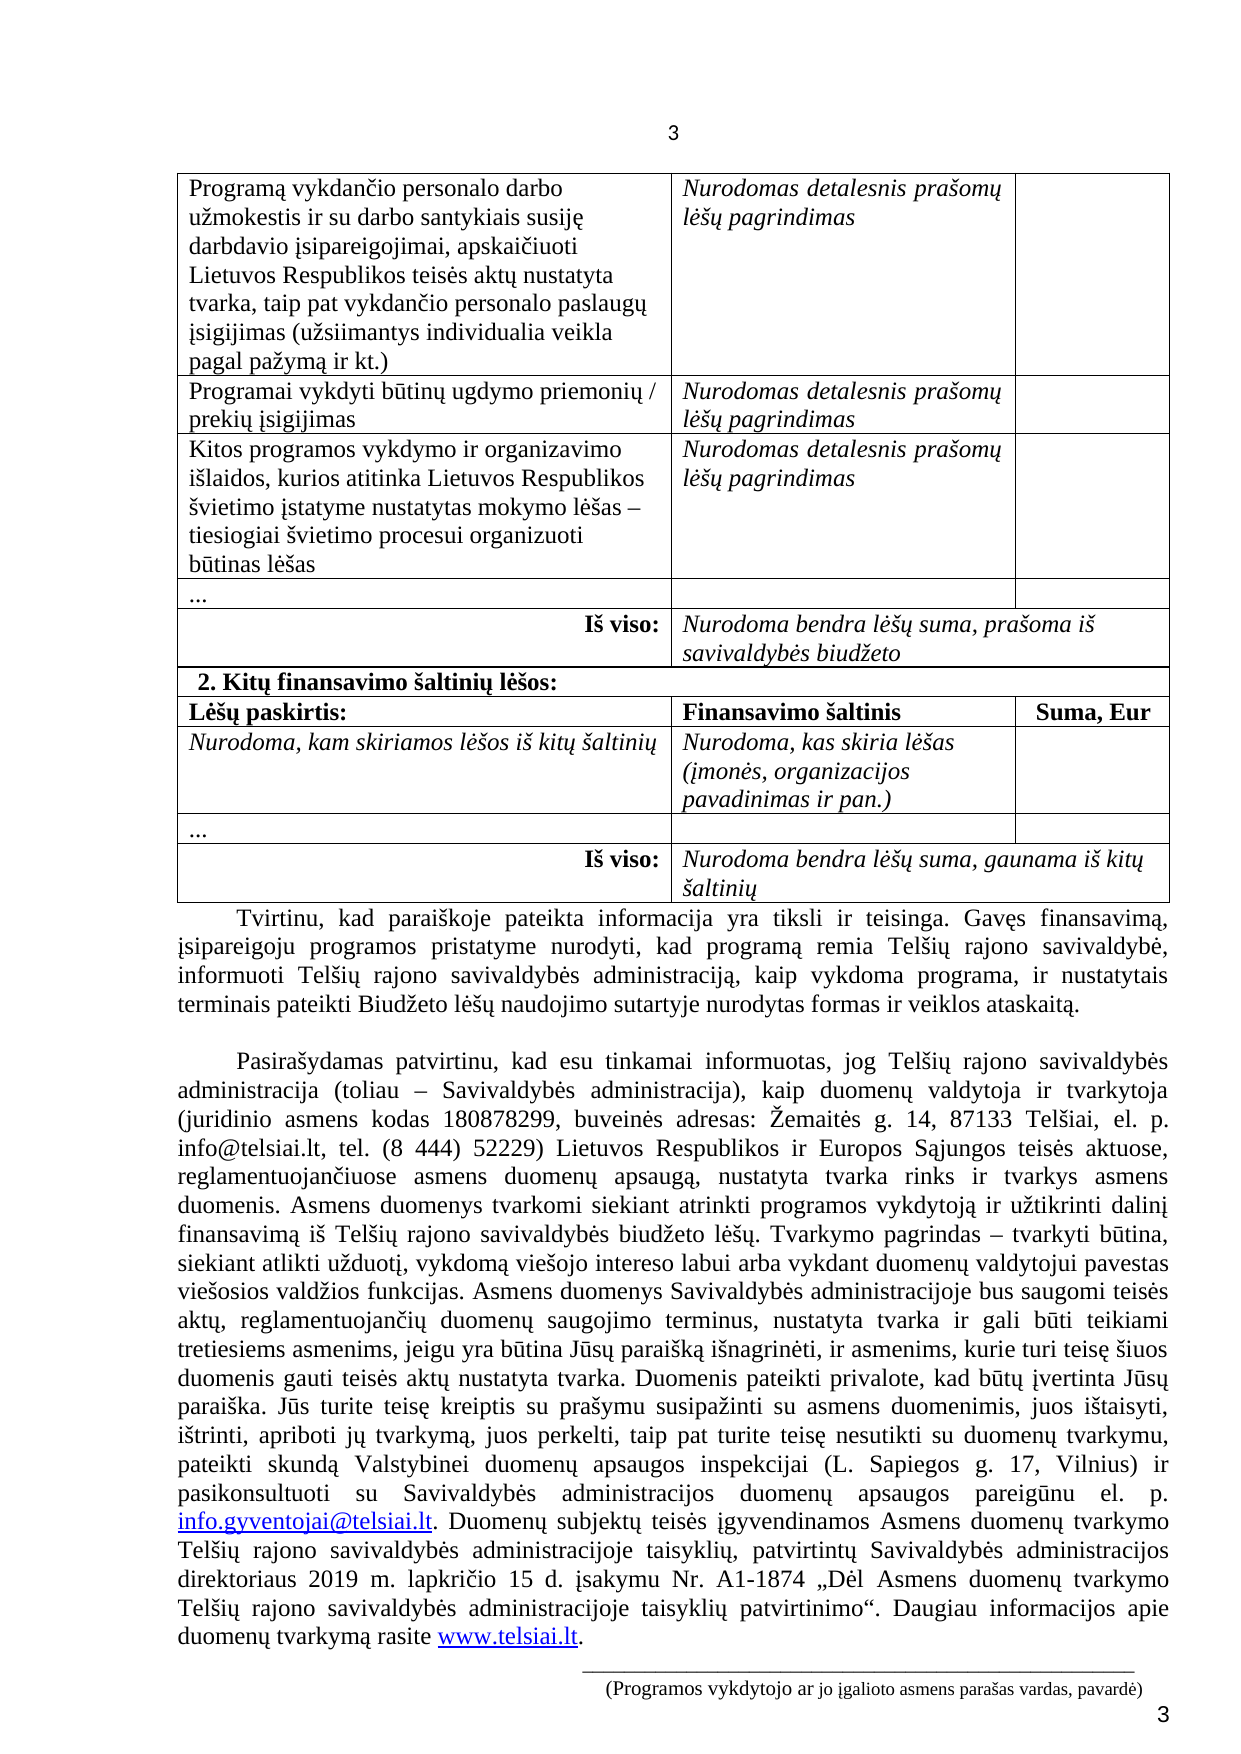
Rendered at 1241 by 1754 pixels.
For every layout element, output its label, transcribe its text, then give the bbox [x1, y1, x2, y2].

table_cell Nurodoma bendra lėšų suma, gaunama iš kitų šaltinių [672, 844, 1169, 902]
text Pasirašydamas patvirtinu, kad esu tinkamai informuotas, jog Telšių rajono savivaldybės administracija (toliau – Savivaldybės administracija), kaip duomenų valdytoja ir tvarkytoja (juridinio asmens kodas 180878299, buveinės adresas: Žemaitės g. 14, 87133 Telšiai, el. p. info@telsiai.lt, tel. (8 444) 52229) Lietuvos Respublikos ir Europos Sąjungos teisės aktuose, reglamentuojančiuose asmens duomenų apsaugą, nustatyta tvarka rinks ir tvarkys asmens duomenis. Asmens duomenys tvarkomi siekiant atrinkti programos vykdytoją ir užtikrinti dalinį finansavimą iš Telšių rajono savivaldybės biudžeto lėšų. Tvarkymo pagrindas – tvarkyti būtina, siekiant atlikti užduotį, vykdomą viešojo intereso labui arba vykdant duomenų valdytojui pavestas viešosios valdžios funkcijas. Asmens duomenys Savivaldybės administracijoje bus saugomi teisės aktų, reglamentuojančių duomenų saugojimo terminus, nustatyta tvarka ir gali būti teikiami tretiesiems asmenims, jeigu yra būtina Jūsų paraišką išnagrinėti, ir asmenims, kurie turi teisę šiuos duomenis gauti teisės aktų nustatyta tvarka. Duomenis pateikti privalote, kad būtų įvertinta Jūsų paraiška. Jūs turite teisę kreiptis su prašymu susipažinti su asmens duomenimis, juos ištaisyti, ištrinti, apriboti jų tvarkymą, juos perkelti, taip pat turite teisę nesutikti su duomenų tvarkymu, pateikti skundą Valstybinei duomenų apsaugos inspekcijai (L. Sapiegos g. 17, Vilnius) ir pasikonsultuoti su Savivaldybės administracijos duomenų apsaugos pareigūnu el. p. info.gyventojai@telsiai.lt. Duomenų subjektų teisės įgyvendinamos Asmens duomenų tvarkymo Telšių rajono savivaldybės administracijoje taisyklių, patvirtintų Savivaldybės administracijos direktoriaus 2019 m. lapkričio 15 d. įsakymu Nr. A1-1874 „Dėl Asmens duomenų tvarkymo Telšių rajono savivaldybės administracijoje taisyklių patvirtinimo“. Daugiau informacijos apie duomenų tvarkymą rasite www.telsiai.lt. [177, 1046, 1169, 1650]
table_cell Nurodoma bendra lėšų suma, prašoma iš savivaldybės biudžeto [672, 609, 1169, 666]
table_cell Nurodomas detalesnis prašomų lėšų pagrindimas [672, 174, 1015, 375]
table_cell Nurodoma, kam skiriamos lėšos iš kitų šaltinių [178, 727, 671, 813]
table_cell Finansavimo šaltinis [672, 697, 1015, 726]
table_cell Nurodomas detalesnis prašomų lėšų pagrindimas [672, 376, 1015, 433]
table_cell [1016, 727, 1169, 813]
table_cell Programą vykdančio personalo darbo užmokestis ir su darbo santykiais susiję darbdavio įsipareigojimai, apskaičiuoti Lietuvos Respublikos teisės aktų nustatyta tvarka, taip pat vykdančio personalo paslaugų įsigijimas (užsiimantys individualia veikla pagal pažymą ir kt.) [178, 174, 671, 375]
table_cell Iš viso: [178, 609, 671, 666]
table_cell Suma, Eur [1016, 697, 1169, 726]
table_cell Nurodomas detalesnis prašomų lėšų pagrindimas [672, 434, 1015, 578]
table_cell [1016, 434, 1169, 578]
text Tvirtinu, kad paraiškoje pateikta informacija yra tiksli ir teisinga. Gavęs finansavimą, įsipareigoju programos pristatyme nurodyti, kad programą remia Telšių rajono savivaldybė, informuoti Telšių rajono savivaldybės administraciją, kaip vykdoma programa, ir nustatytais terminais pateikti Biudžeto lėšų naudojimo sutartyje nurodytas formas ir veiklos ataskaitą. [177, 903, 1169, 1018]
table_cell [1016, 376, 1169, 433]
table_cell Kitos programos vykdymo ir organizavimo išlaidos, kurios atitinka Lietuvos Respublikos švietimo įstatyme nustatytas mokymo lėšas – tiesiogiai švietimo procesui organizuoti būtinas lėšas [178, 434, 671, 578]
table_cell [1016, 814, 1169, 843]
text _____________________________________________________ [447, 1650, 1169, 1675]
text (Programos vykdytojo ar jo įgalioto asmens parašas vardas, pavardė) [582, 1675, 1169, 1700]
table_cell Nurodoma, kas skiria lėšas (įmonės, organizacijos pavadinimas ir pan.) [672, 727, 1015, 813]
table_cell Programai vykdyti būtinų ugdymo priemonių / prekių įsigijimas [178, 376, 671, 433]
table_cell [1016, 174, 1169, 375]
table_cell Lėšų paskirtis: [178, 697, 671, 726]
table_cell ... [178, 579, 671, 608]
table_cell 2. Kitų finansavimo šaltinių lėšos: [178, 668, 1169, 696]
table_cell [672, 579, 1015, 608]
table_cell [672, 814, 1015, 843]
table_cell [1016, 579, 1169, 608]
table_cell ... [178, 814, 671, 843]
table_cell Iš viso: [178, 844, 671, 902]
